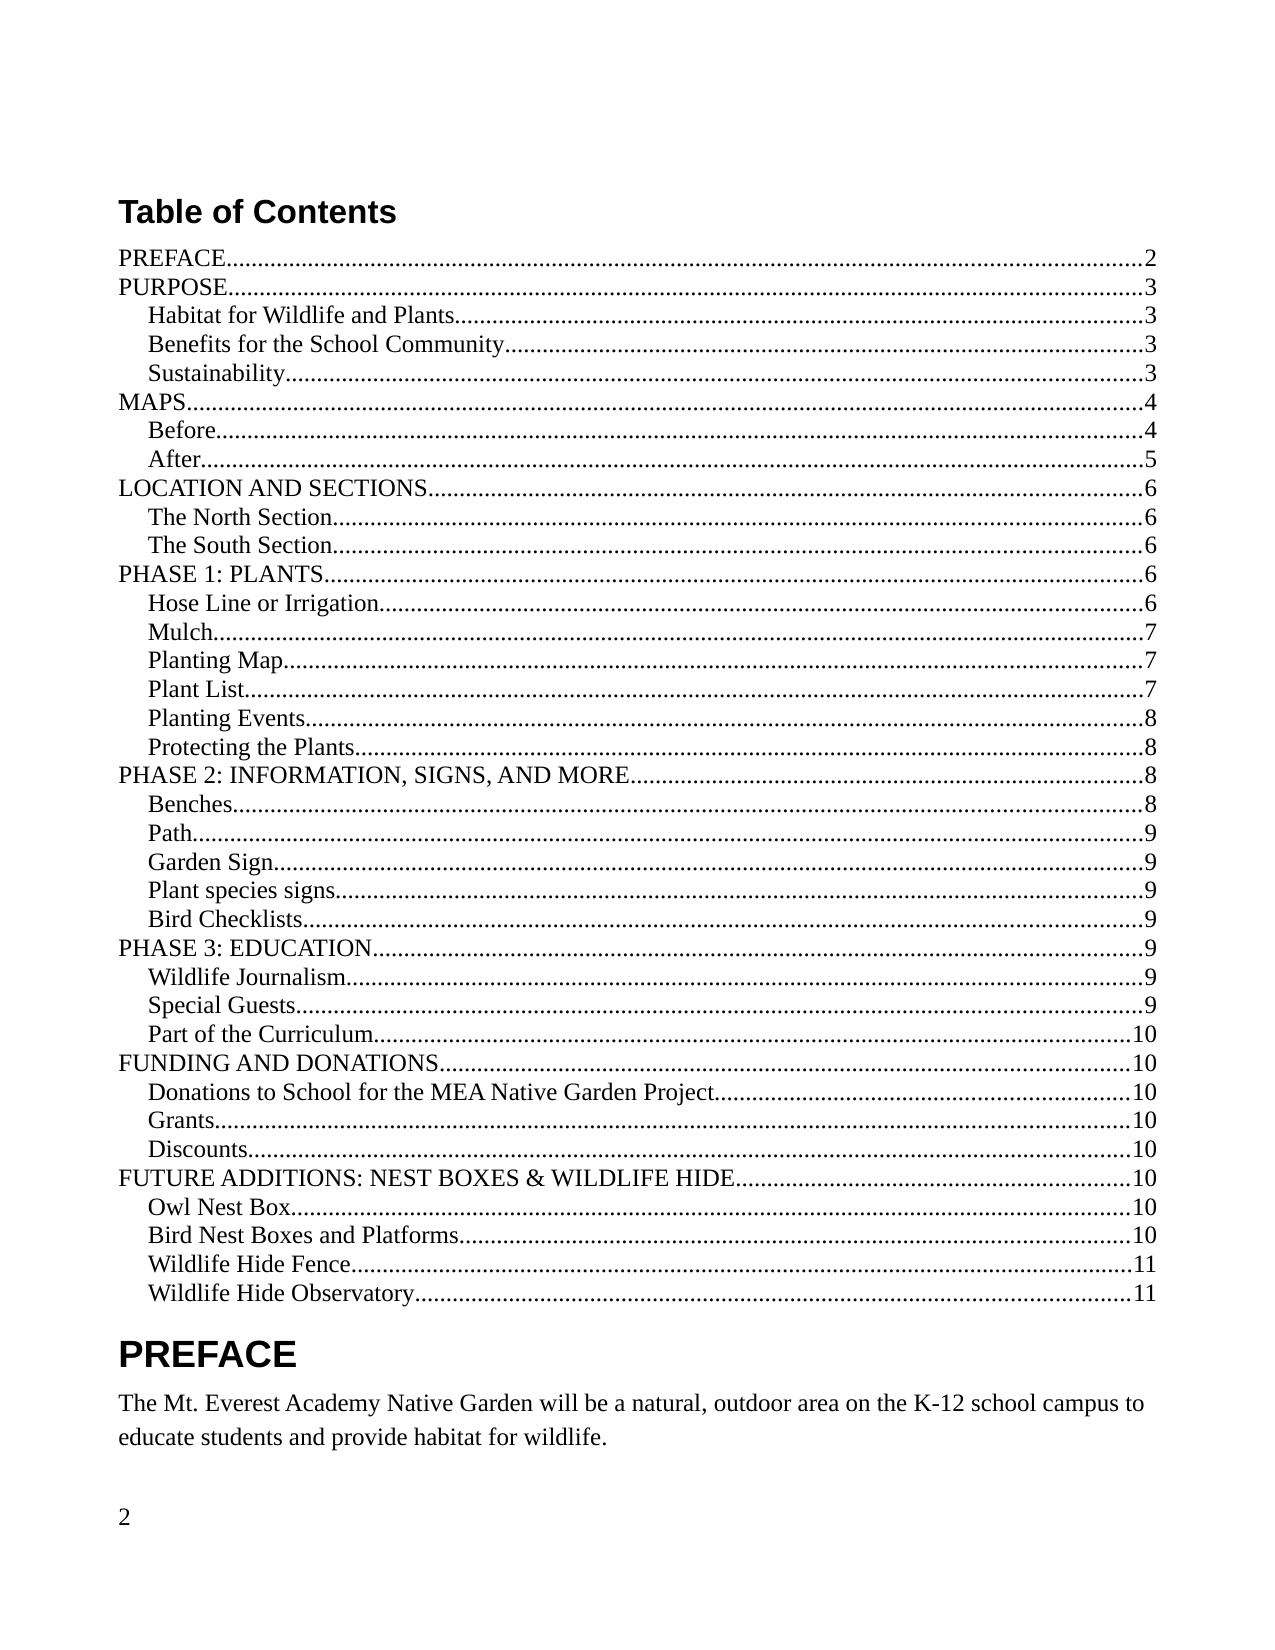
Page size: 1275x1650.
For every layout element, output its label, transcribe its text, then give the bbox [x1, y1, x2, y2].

text Bird Checklists 9 [148, 904, 1157, 933]
text Benches 8 [148, 789, 1157, 818]
text PREFACE 2 [118, 243, 1157, 272]
text Habitat for Wildlife and Plants 3 [148, 301, 1157, 329]
text Part of the Curriculum 10 [148, 1019, 1157, 1048]
text Plant species signs 9 [148, 876, 1157, 904]
text Garden Sign 9 [148, 847, 1157, 876]
text PURPOSE 3 [118, 272, 1157, 301]
text Hose Line or Irrigation 6 [148, 588, 1157, 617]
text Path 9 [148, 818, 1157, 847]
text Planting Map 7 [148, 646, 1157, 674]
text Benefits for the School Community 3 [148, 329, 1157, 358]
text LOCATION AND SECTIONS 6 [118, 473, 1157, 502]
text Special Guests 9 [148, 991, 1157, 1019]
text Grants 10 [148, 1106, 1157, 1134]
text Planting Events 8 [148, 703, 1157, 732]
text FUNDING AND DONATIONS 10 [118, 1048, 1157, 1077]
text Bird Nest Boxes and Platforms 10 [148, 1221, 1157, 1249]
text MAPS 4 [118, 387, 1157, 416]
text Plant List 7 [148, 674, 1157, 703]
text The South Section 6 [148, 531, 1157, 559]
text Protecting the Plants 8 [148, 732, 1157, 761]
text PHASE 2: INFORMATION, SIGNS, AND MORE 8 [118, 761, 1157, 789]
text Owl Nest Box 10 [148, 1192, 1157, 1221]
text The North Section 6 [148, 502, 1157, 531]
text PHASE 1: PLANTS 6 [118, 559, 1157, 588]
text After 5 [148, 444, 1157, 473]
text Wildlife Journalism 9 [148, 962, 1157, 991]
subtitle Table of Contents [118, 192, 1157, 231]
text Mulch 7 [148, 617, 1157, 646]
text Donations to School for the MEA Native Garden Project 10 [148, 1077, 1157, 1106]
text The Mt. Everest Academy Native Garden will be a natural, outdoor area on the K-12 school campus to educate students and provide habitat for wildlife. [118, 1388, 1157, 1451]
text FUTURE ADDITIONS: NEST BOXES & WILDLIFE HIDE 10 [118, 1163, 1157, 1192]
text Discounts 10 [148, 1134, 1157, 1163]
text PHASE 3: EDUCATION 9 [118, 933, 1157, 962]
text Wildlife Hide Fence 11 [148, 1249, 1157, 1278]
subtitle PREFACE [118, 1332, 1157, 1376]
text Wildlife Hide Observatory 11 [148, 1278, 1157, 1307]
text Before 4 [148, 416, 1157, 444]
text Sustainability 3 [148, 358, 1157, 387]
